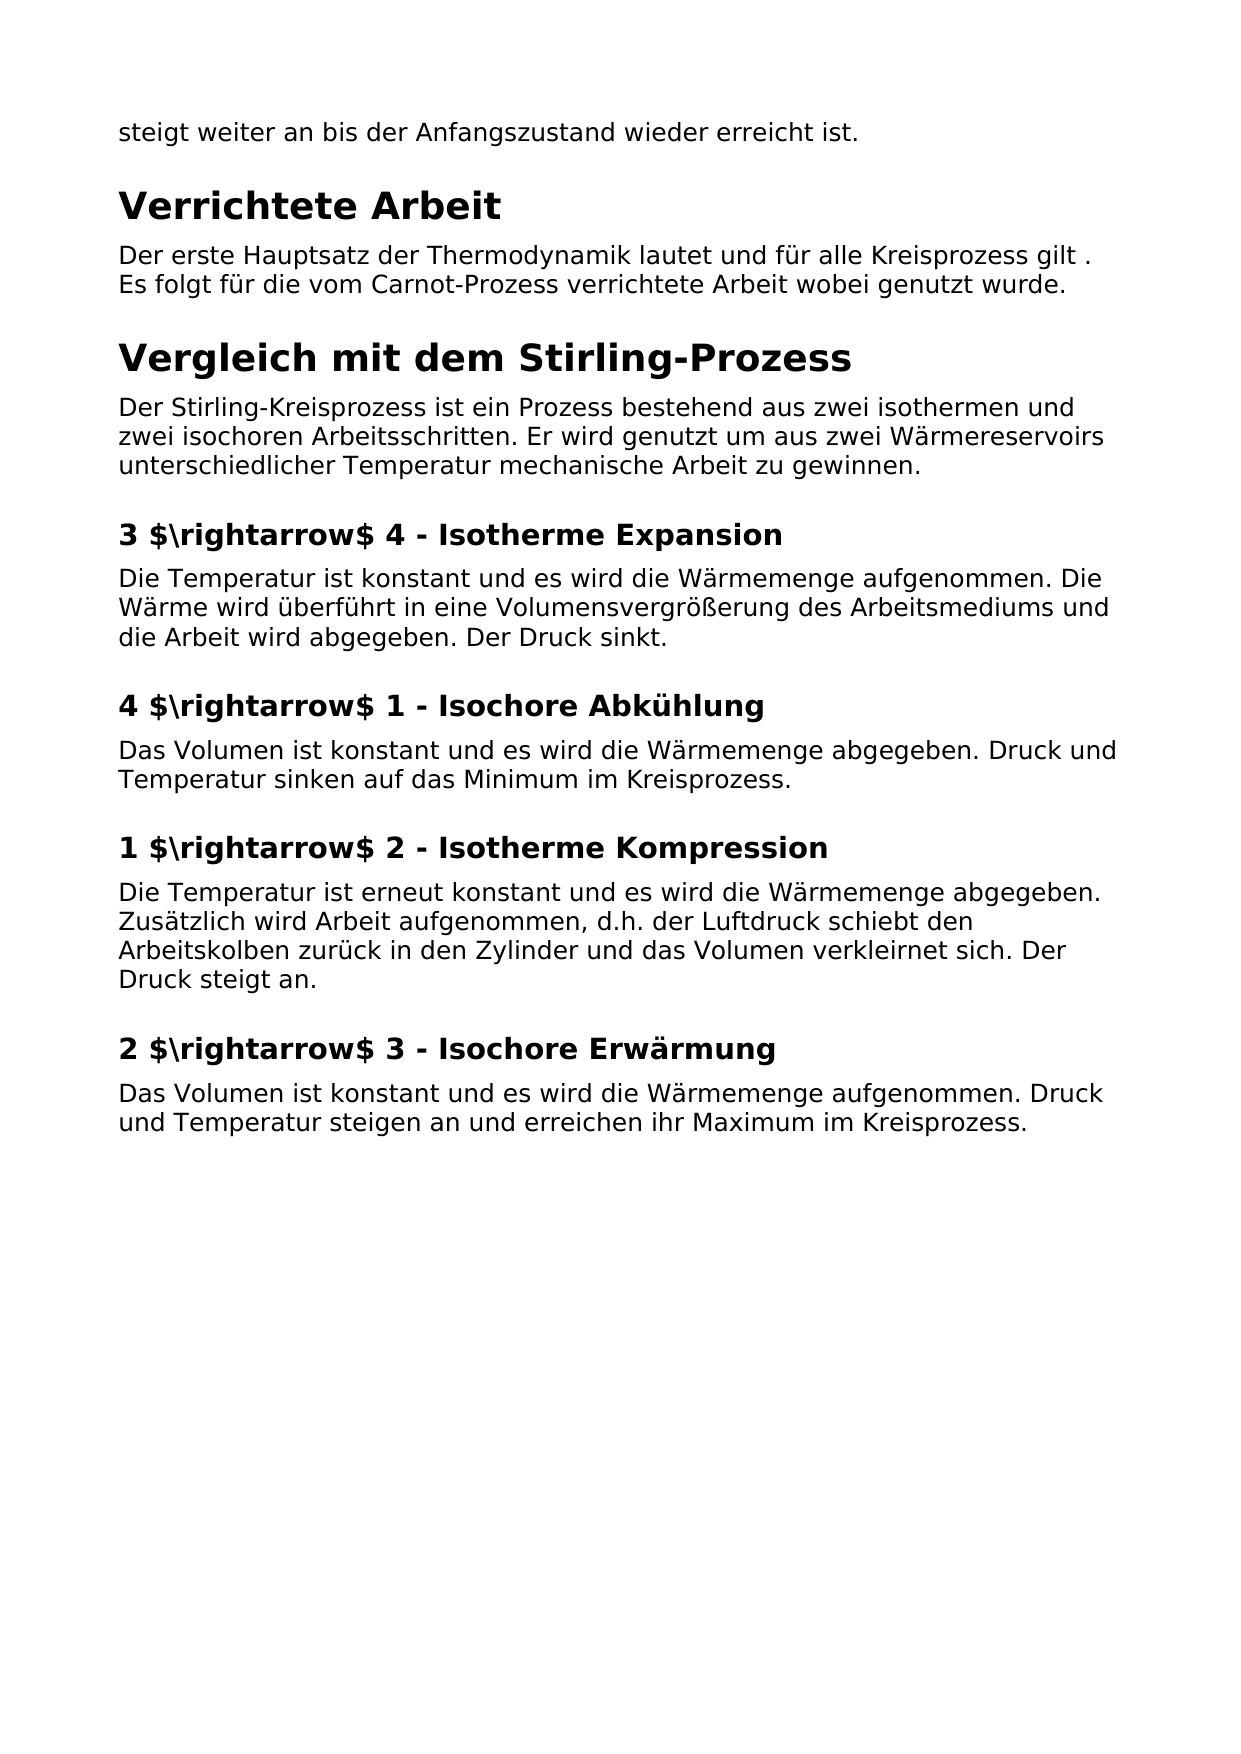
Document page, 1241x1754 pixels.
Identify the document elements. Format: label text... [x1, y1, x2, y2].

text Die Temperatur ist konstant und es wird die Wärmemenge aufgenommen. Die Wärme wird überführt in eine Volumensvergrößerung des Arbeitsmediums und die Arbeit wird abgegeben. Der Druck sinkt. [118, 564, 1122, 652]
text Das Volumen ist konstant und es wird die Wärmemenge aufgenommen. Druck und Temperatur steigen an und erreichen ihr Maximum im Kreisprozess. [118, 1079, 1122, 1137]
subtitle Vergleich mit dem Stirling-Prozess [118, 337, 1122, 380]
text Der erste Hauptsatz der Thermodynamik lautet und für alle Kreisprozess gilt . Es folgt für die vom Carnot-Prozess verrichtete Arbeit wobei genutzt wurde. [118, 241, 1122, 299]
subtitle Verrichtete Arbeit [118, 185, 1122, 228]
text Das Volumen ist konstant und es wird die Wärmemenge abgegeben. Druck und Temperatur sinken auf das Minimum im Kreisprozess. [118, 736, 1122, 794]
text Der Stirling-Kreisprozess ist ein Prozess bestehend aus zwei isothermen und zwei isochoren Arbeitsschritten. Er wird genutzt um aus zwei Wärmereservoirs unterschiedlicher Temperatur mechanische Arbeit zu gewinnen. [118, 393, 1122, 480]
subtitle 4 $\rightarrow$ 1 - Isochore Abkühlung [118, 689, 1122, 723]
subtitle 2 $\rightarrow$ 3 - Isochore Erwärmung [118, 1032, 1122, 1066]
text steigt weiter an bis der Anfangszustand wieder erreicht ist. [118, 118, 1122, 147]
subtitle 1 $\rightarrow$ 2 - Isotherme Kompression [118, 832, 1122, 866]
subtitle 3 $\rightarrow$ 4 - Isotherme Expansion [118, 518, 1122, 552]
text Die Temperatur ist erneut konstant und es wird die Wärmemenge abgegeben. Zusätzlich wird Arbeit aufgenommen, d.h. der Luftdruck schiebt den Arbeitskolben zurück in den Zylinder und das Volumen verkleirnet sich. Der Druck steigt an. [118, 878, 1122, 995]
